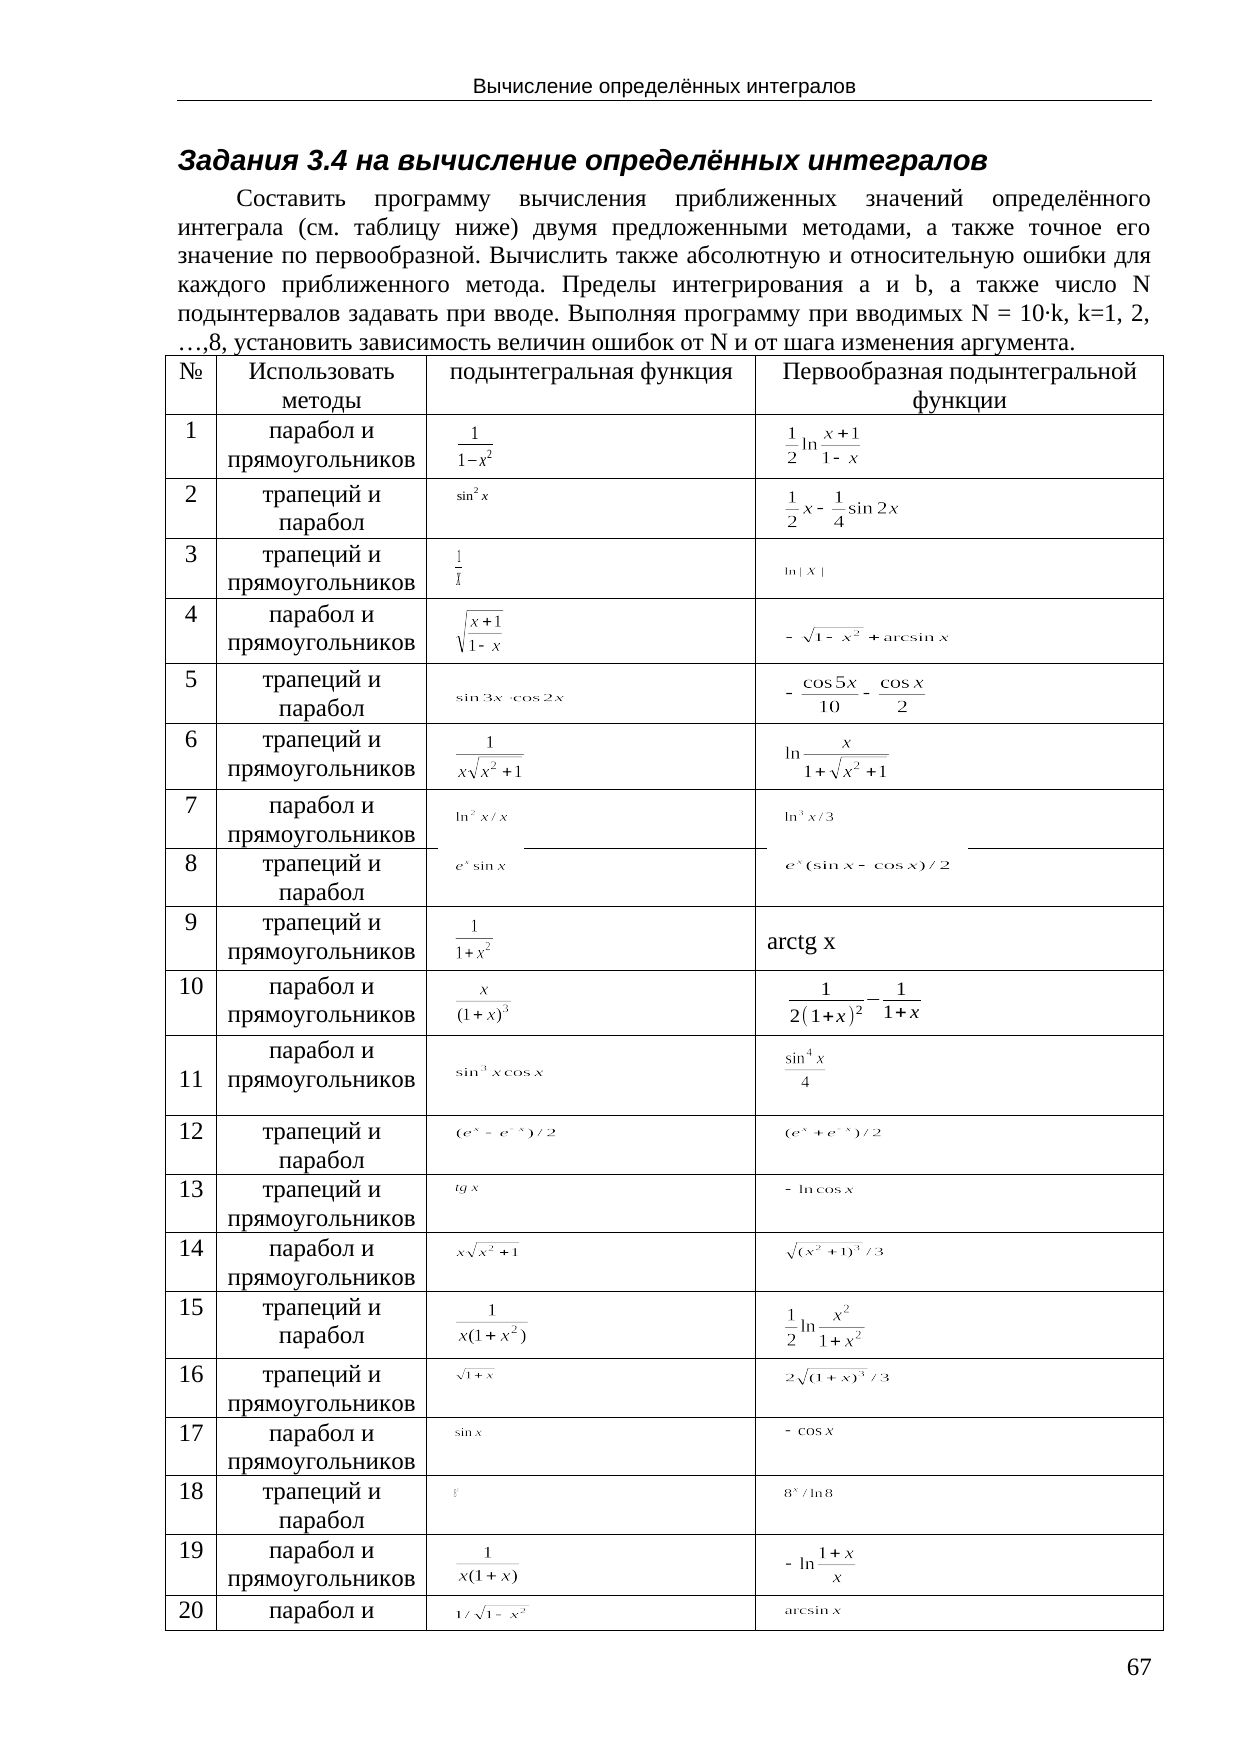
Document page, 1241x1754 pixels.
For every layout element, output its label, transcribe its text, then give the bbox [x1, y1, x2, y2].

table_cell трапеций и прямоугольников [217, 1359, 426, 1417]
table_cell [427, 415, 755, 478]
table_cell [427, 849, 755, 906]
table_cell [756, 1596, 1163, 1629]
table_cell 3 [166, 539, 216, 598]
table_cell 10 [166, 971, 216, 1034]
table_cell [427, 1476, 755, 1534]
table_cell [427, 1535, 755, 1594]
table_cell парабол и прямоугольников [217, 599, 426, 663]
table_cell трапеций и прямоугольников [217, 724, 426, 789]
table_cell трапеций и прямоугольников [217, 1175, 426, 1232]
table_cell [427, 1175, 755, 1232]
table_cell 9 [166, 907, 216, 970]
table_cell [427, 724, 755, 789]
table_cell парабол и [217, 1596, 426, 1629]
table_cell [756, 1116, 1163, 1173]
table_cell [427, 599, 755, 663]
table_cell трапеций и парабол [217, 664, 426, 723]
table_cell [756, 1233, 1163, 1291]
table_cell 13 [166, 1175, 216, 1232]
table_cell трапеций и парабол [217, 849, 426, 906]
table_cell [427, 539, 755, 598]
subtitle Задания 3.4 на вычисление определённых интегралов [177, 143, 1152, 177]
table_cell [427, 1596, 755, 1629]
table_cell 5 [166, 664, 216, 723]
table_cell [427, 1292, 755, 1358]
table_cell трапеций и парабол [217, 479, 426, 538]
table_cell 1 [166, 415, 216, 478]
table_cell трапеций и прямоугольников [217, 539, 426, 598]
table_cell [427, 479, 755, 538]
table_cell [756, 724, 1163, 789]
table_cell трапеций и парабол [217, 1292, 426, 1358]
table_cell 19 [166, 1535, 216, 1594]
table_cell 4 [166, 599, 216, 663]
table_cell парабол и прямоугольников [217, 1036, 426, 1115]
table_cell трапеций и парабол [217, 1116, 426, 1173]
table_cell arctg x [756, 907, 1163, 970]
table_cell 11 [166, 1036, 216, 1115]
table_cell [756, 539, 1163, 598]
table_cell [427, 1359, 755, 1417]
table_cell парабол и прямоугольников [217, 1418, 426, 1475]
table_cell [756, 971, 1163, 1034]
table_cell [756, 1535, 1163, 1594]
table_cell парабол и прямоугольников [217, 790, 426, 847]
table_cell 2 [166, 479, 216, 538]
table_cell 6 [166, 724, 216, 789]
table_header подынтегральная функция [427, 356, 755, 414]
table_cell 20 [166, 1596, 216, 1629]
table_cell [427, 664, 755, 723]
table_cell [427, 1116, 755, 1173]
table_cell [756, 479, 1163, 538]
table_cell 15 [166, 1292, 216, 1358]
table_cell [427, 907, 755, 970]
table_cell 16 [166, 1359, 216, 1417]
table_cell [756, 1359, 1163, 1417]
table_cell 12 [166, 1116, 216, 1173]
table_cell трапеций и парабол [217, 1476, 426, 1534]
table_cell парабол и прямоугольников [217, 415, 426, 478]
table_cell трапеций и прямоугольников [217, 907, 426, 970]
table_cell парабол и прямоугольников [217, 1535, 426, 1594]
table_cell 14 [166, 1233, 216, 1291]
table_cell [756, 1036, 1163, 1115]
table_cell [756, 790, 1163, 847]
table_cell парабол и прямоугольников [217, 1233, 426, 1291]
table_cell [756, 599, 1163, 663]
table_cell [427, 971, 755, 1034]
table_cell [756, 1175, 1163, 1232]
table_cell парабол и прямоугольников [217, 971, 426, 1034]
table_cell [756, 415, 1163, 478]
table_cell 18 [166, 1476, 216, 1534]
table_cell [427, 1418, 755, 1475]
table_cell 8 [166, 849, 216, 906]
text Составить программу вычисления приближенных значений определённого интеграла (см. таблицу ниже) двумя предложенными методами, а также точное его значение по первообразной. Вычислить также абсолютную и относительную ошибки для каждого приближенного метода. Пределы интегрирования a и b, а также число N подынтервалов задавать при вводе. Выполняя программу при вводимых N = 10∙k, k=1, 2, …,8, установить зависимость величин ошибок от N и от шага изменения аргумента. [177, 183, 1152, 355]
table_cell [756, 849, 1163, 906]
table_cell [427, 1233, 755, 1291]
table_header № [166, 356, 216, 414]
table_cell [427, 1036, 755, 1115]
table_cell [427, 790, 755, 847]
table_header Первообразная подынтегральной функции [756, 356, 1163, 414]
table_cell 17 [166, 1418, 216, 1475]
table_cell [756, 1418, 1163, 1475]
table_cell [756, 1292, 1163, 1358]
table_cell [756, 1476, 1163, 1534]
table_header Использовать методы [217, 356, 426, 414]
table_cell [756, 664, 1163, 723]
table_cell 7 [166, 790, 216, 847]
